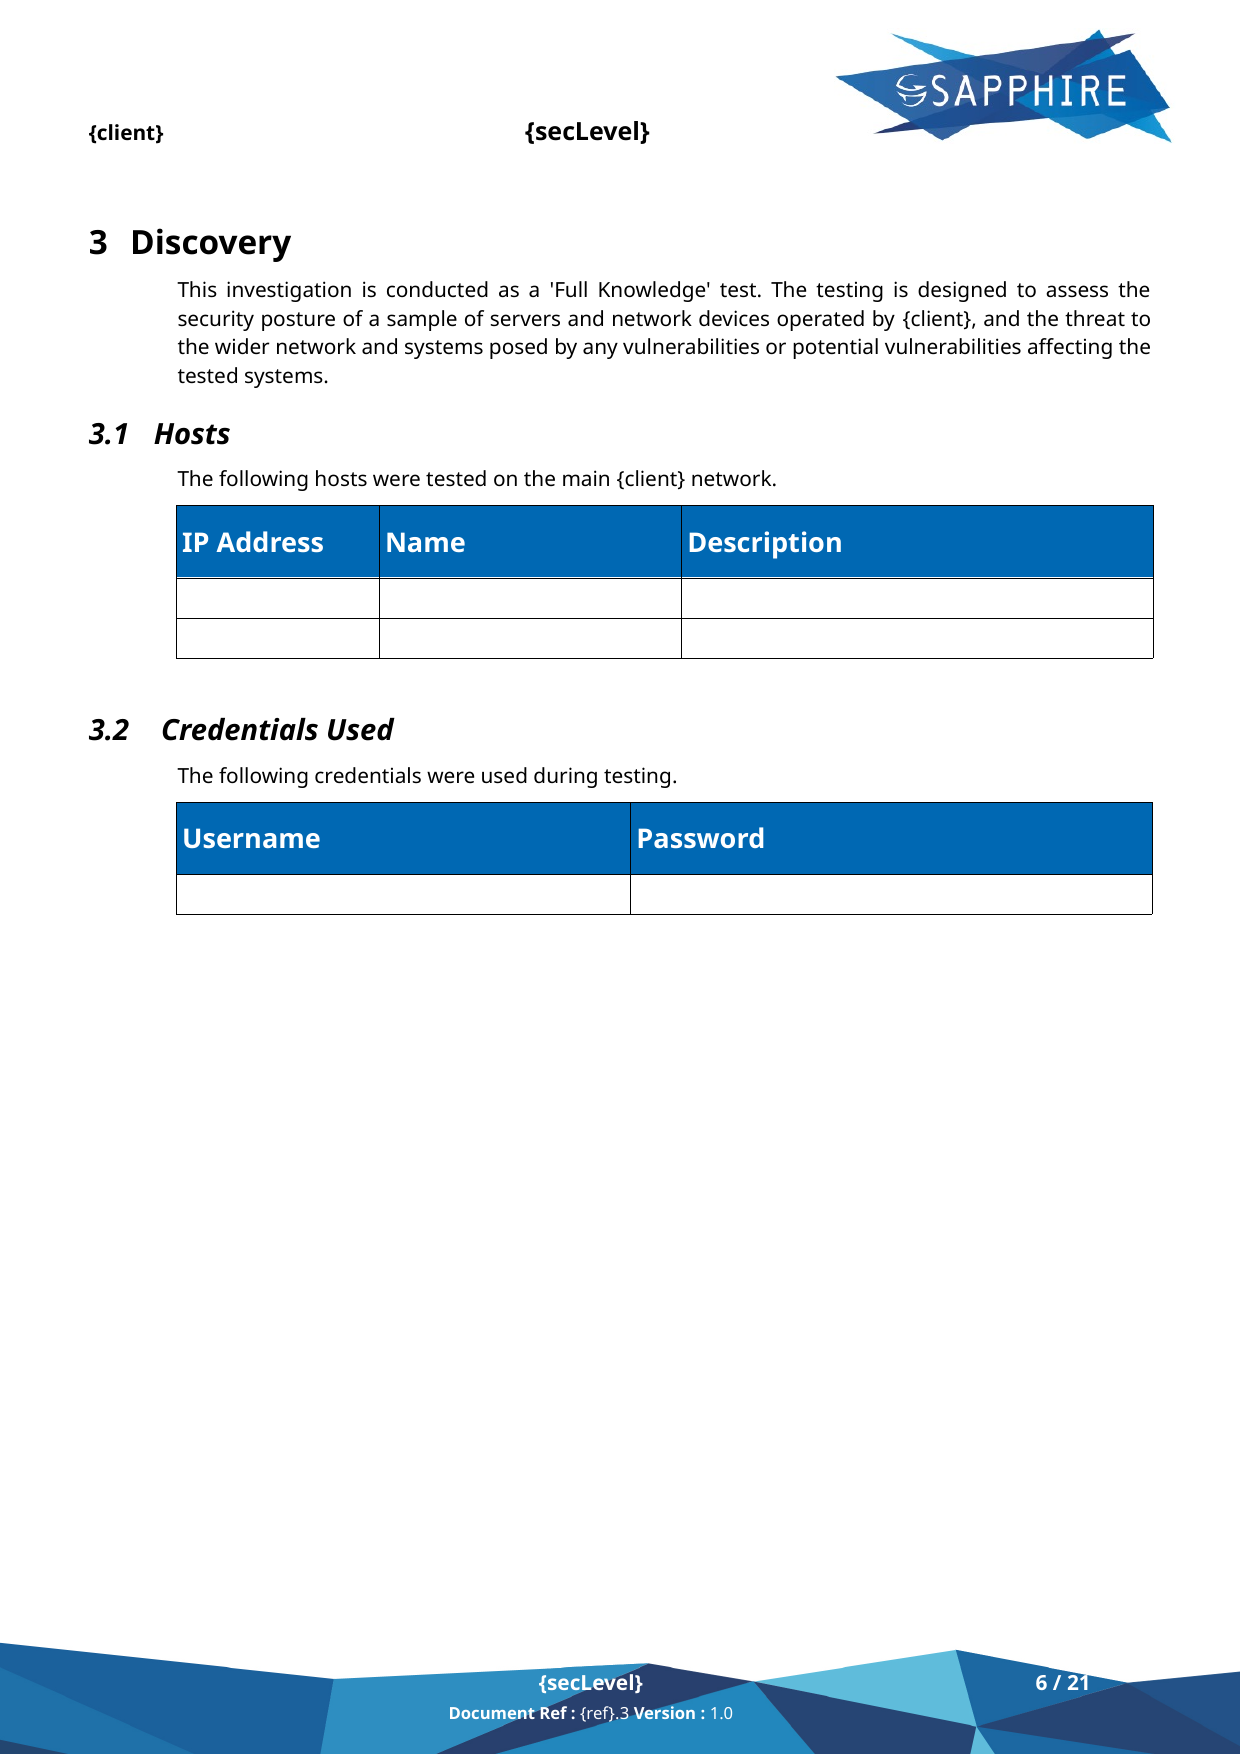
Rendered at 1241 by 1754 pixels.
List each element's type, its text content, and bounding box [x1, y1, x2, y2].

table_cell [682, 619, 1153, 657]
table_cell [631, 875, 1152, 914]
table_header IP Address [177, 506, 379, 577]
table_cell [177, 875, 630, 914]
table_cell [682, 579, 1153, 617]
subtitle Credentials Used [88, 709, 1240, 749]
table_cell [380, 579, 681, 617]
subtitle Hosts [88, 413, 1240, 453]
table_header Name [380, 506, 681, 577]
subtitle Discovery [88, 218, 1152, 264]
text The following hosts were tested on the main {client} network. [177, 464, 1152, 493]
table_header Username [177, 803, 630, 874]
table_header Description [682, 506, 1153, 577]
text This investigation is conducted as a 'Full Knowledge' test. The testing is designed to assess the security posture of a sample of servers and network devices operated by {client}, and the threat to the wider network and systems posed by any vulnerabilities or potential vulnerabilities affecting the tested systems. [177, 276, 1152, 389]
picture [0, 1638, 1241, 1754]
table_header Password [631, 803, 1152, 874]
table_cell [380, 619, 681, 657]
text The following credentials were used during testing. [177, 761, 1152, 789]
table_cell [177, 619, 379, 657]
table_cell [177, 579, 379, 617]
picture [833, 28, 1176, 144]
